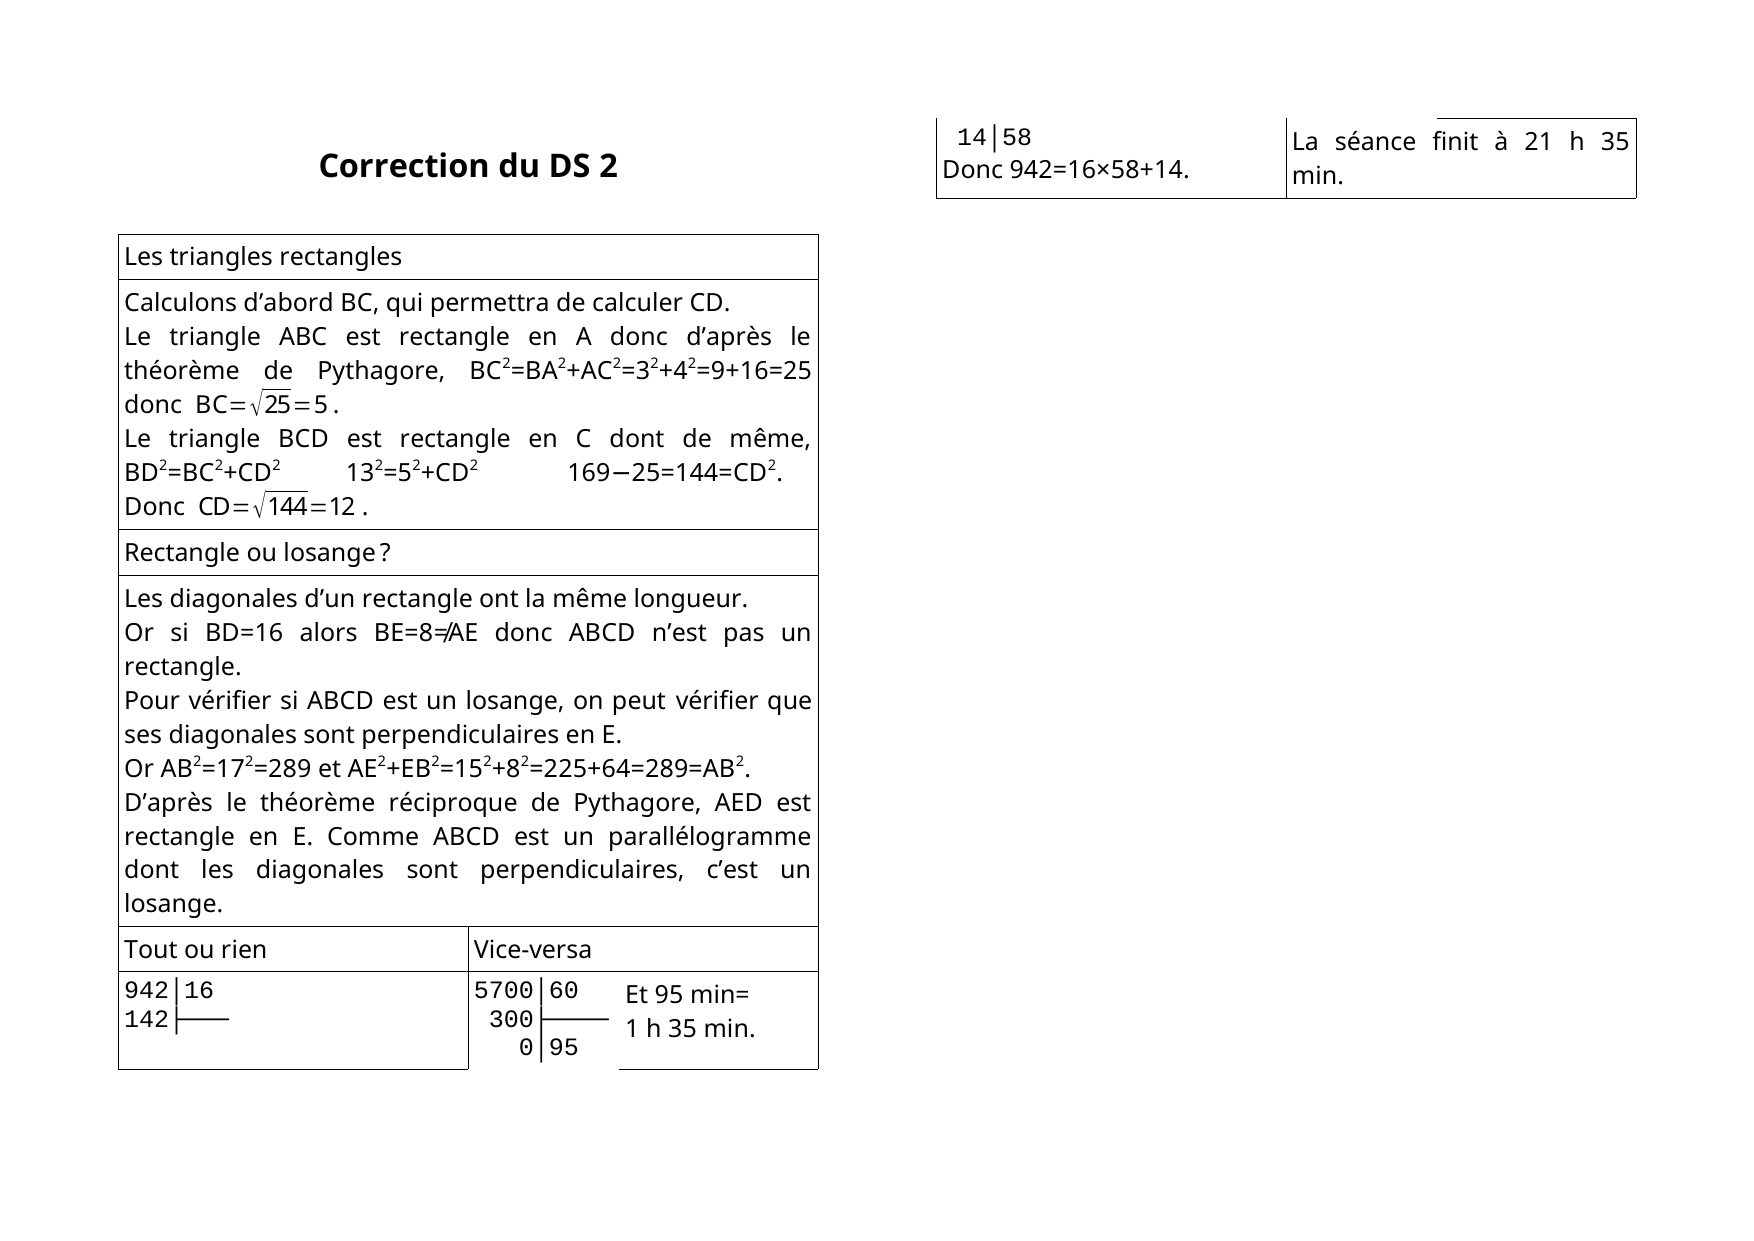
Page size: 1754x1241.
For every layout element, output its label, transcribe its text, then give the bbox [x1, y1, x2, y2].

table_cell Les diagonales d’un rectangle ont la même longueur. Or si BD=16 alors BE=8≠AE donc ABCD n’est pas un rectangle. Pour vérifier si ABCD est un losange, on peut vérifier que ses diagonales sont perpendiculaires en E. Or AB2=172=289 et AE2+EB2=152+82=225+64=289=AB2. D’après le théorème réciproque de Pythagore, AED est rectangle en E. Comme ABCD est un parallélogramme dont les diagonales sont perpendiculaires, c’est un losange. [119, 576, 818, 926]
table_cell Tout ou rien [119, 927, 468, 971]
table_cell Vice-versa [469, 927, 818, 971]
table_cell La séance finit à 21 h 35 min. [1287, 118, 1636, 198]
table_cell Et 95 min= 1 h 35 min. [619, 972, 818, 1069]
table_cell 5700│60 300├──── 0│95 [469, 972, 619, 1069]
table_cell 942│16 142├─── [119, 972, 468, 1069]
table_cell Rectangle ou losange ? [119, 530, 818, 575]
subtitle Correction du DS 2 [118, 143, 818, 187]
table_cell Calculons d’abord BC, qui permettra de calculer CD. Le triangle ABC est rectangle en A donc d’après le théorème de Pythagore, BC2=BA2+AC2=32+42=9+16=25 donc . Le triangle BCD est rectangle en C dont de même, BD2=BC2+CD2 132=52+CD2 169−25=144=CD2. Donc . [119, 280, 818, 529]
table_cell 14│58 Donc 942=16×58+14. [937, 118, 1286, 198]
table_header Les triangles rectangles [119, 235, 818, 279]
